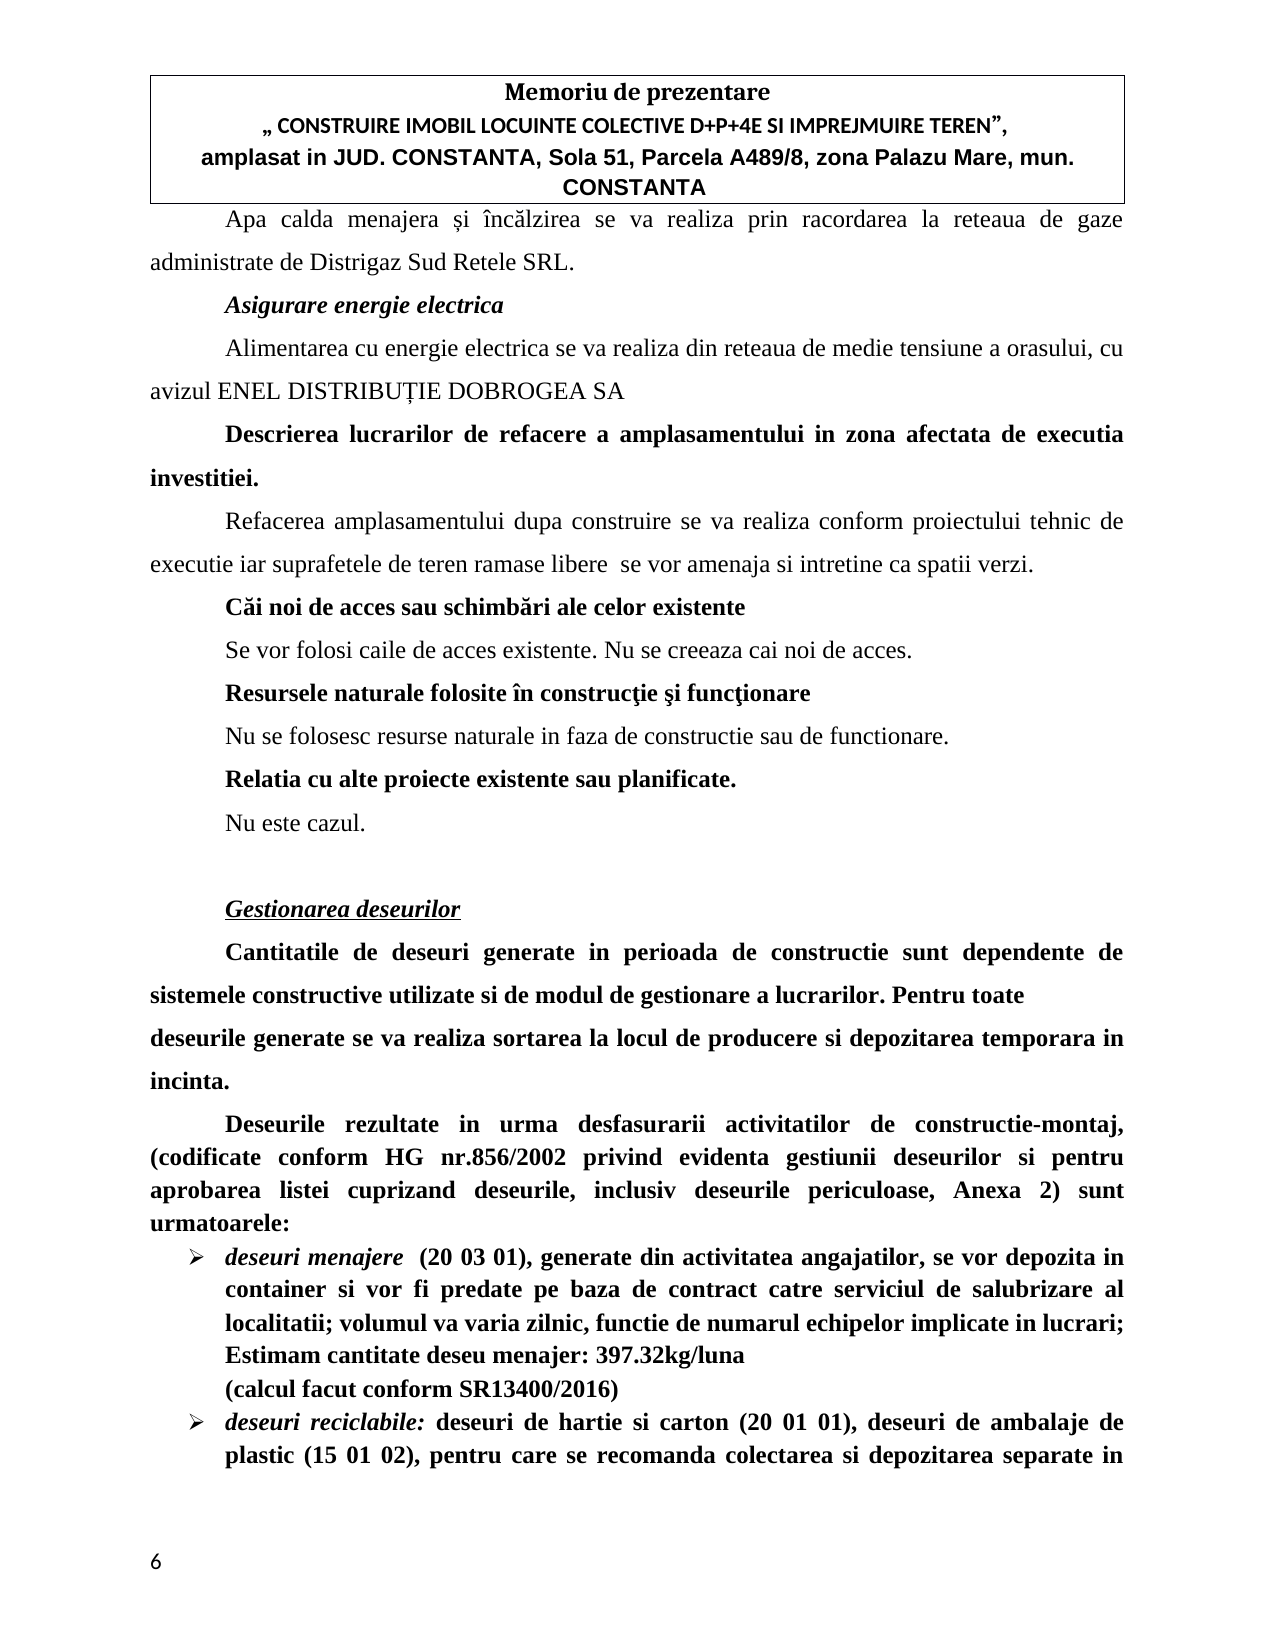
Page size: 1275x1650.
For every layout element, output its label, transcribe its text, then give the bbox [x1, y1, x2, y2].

text Nu este cazul. [150, 808, 1125, 836]
list (calcul facut conform SR13400/2016) [225, 1374, 1125, 1402]
text Se vor folosi caile de acces existente. Nu se creeaza cai noi de acces. [150, 635, 1125, 664]
text Deseurile rezultate in urma desfasurarii activitatilor de constructie-montaj, (codificate conform HG nr.856/2002 privind evidenta gestiunii deseurilor si pentru aprobarea listei cuprizand deseurile, inclusiv deseurile periculoase, Anexa 2) sunt urmatoarele: [150, 1109, 1125, 1237]
list Estimam cantitate deseu menajer: 397.32kg/luna [225, 1341, 1125, 1369]
text Resursele naturale folosite în construcţie şi funcţionare [150, 678, 1125, 707]
text Căi noi de acces sau schimbări ale celor existente [150, 592, 1125, 621]
text Alimentarea cu energie electrica se va realiza din reteaua de medie tensiune a orasului, cu avizul ENEL DISTRIBUȚIE DOBROGEA SA [150, 333, 1125, 405]
text Cantitatile de deseuri generate in perioada de constructie sunt dependente de sistemele constructive utilizate si de modul de gestionare a lucrarilor. Pentru toate [150, 937, 1125, 1009]
text Nu se folosesc resurse naturale in faza de constructie sau de functionare. [150, 721, 1125, 750]
text Descrierea lucrarilor de refacere a amplasamentului in zona afectata de executia investitiei. [150, 419, 1125, 491]
text Gestionarea deseurilor [150, 894, 1125, 923]
text Refacerea amplasamentului dupa construire se va realiza conform proiectului tehnic de executie iar suprafetele de teren ramase libere se vor amenaja si intretine ca spatii verzi. [150, 506, 1125, 578]
text deseurile generate se va realiza sortarea la locul de producere si depozitarea temporara in incinta. [150, 1023, 1125, 1095]
text Relatia cu alte proiecte existente sau planificate. [150, 764, 1125, 793]
list deseuri menajere (20 03 01), generate din activitatea angajatilor, se vor depozita in container si vor fi predate pe baza de contract catre serviciul de salubrizare al localitatii; volumul va varia zilnic, functie de numarul echipelor implicate in lucrari; [187, 1242, 1125, 1336]
text Asigurare energie electrica [150, 290, 1125, 319]
list deseuri reciclabile: deseuri de hartie si carton (20 01 01), deseuri de ambalaje de plastic (15 01 02), pentru care se recomanda colectarea si depozitarea separate in [187, 1407, 1125, 1468]
text Apa calda menajera și încălzirea se va realiza prin racordarea la reteaua de gaze administrate de Distrigaz Sud Retele SRL. [150, 204, 1125, 276]
